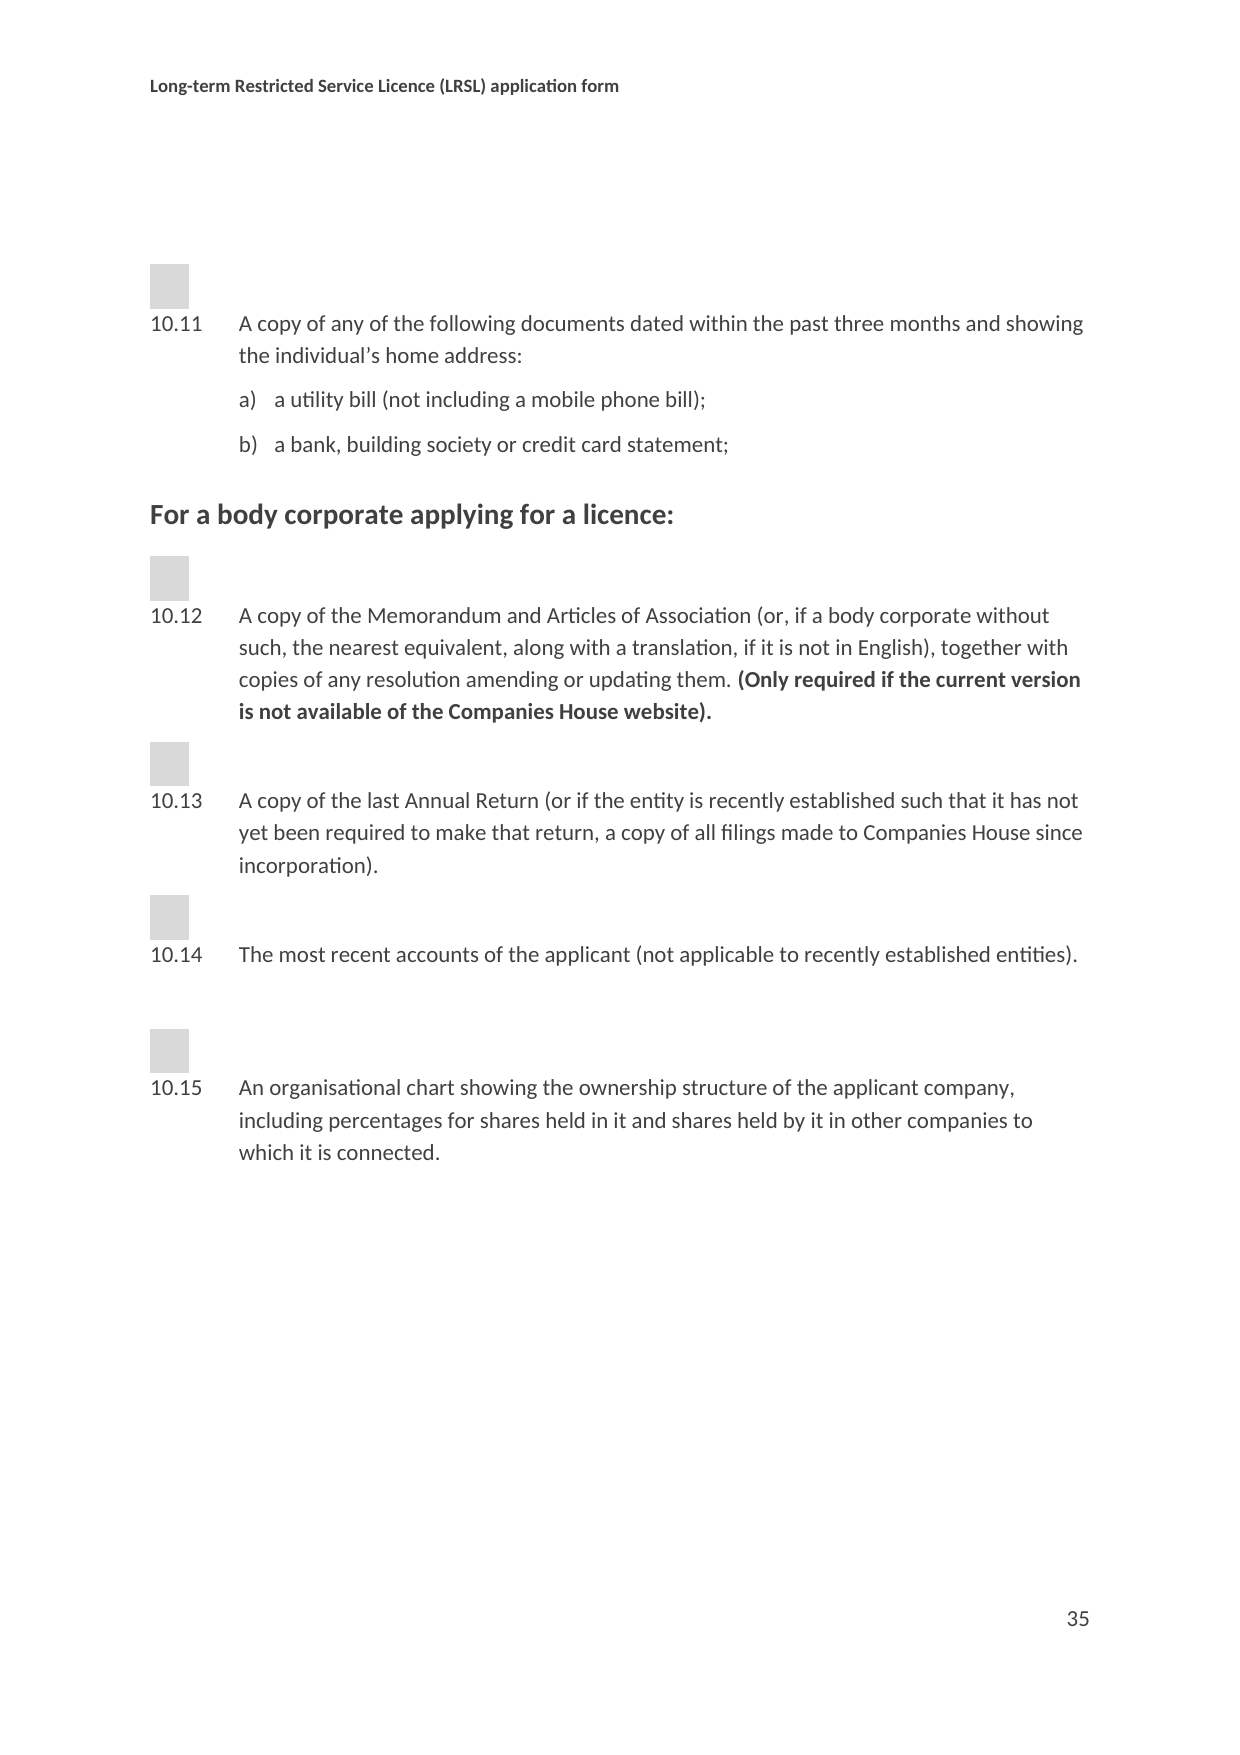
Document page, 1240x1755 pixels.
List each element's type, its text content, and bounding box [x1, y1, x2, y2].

list A copy of any of the following documents dated within the past three months and showing the individual’s home address: [150, 309, 1089, 369]
list The most recent accounts of the applicant (not applicable to recently established entities). [150, 940, 1089, 968]
subtitle For a body corporate applying for a licence: [150, 496, 1089, 531]
table_header [150, 1029, 189, 1073]
list a utility bill (not including a mobile phone bill); [239, 386, 1089, 413]
list An organisational chart showing the ownership structure of the applicant company, including percentages for shares held in it and shares held by it in other companies to which it is connected. [150, 1073, 1089, 1166]
list a bank, building society or credit card statement; [239, 430, 1089, 458]
list A copy of the last Annual Return (or if the entity is recently established such that it has not yet been required to make that return, a copy of all filings made to Companies House since incorporation). [150, 786, 1089, 879]
table_header [150, 742, 189, 786]
list A copy of the Memorandum and Articles of Association (or, if a body corporate without such, the nearest equivalent, along with a translation, if it is not in English), together with copies of any resolution amending or updating them. (Only required if the current version is not available of the Companies House website). [150, 601, 1089, 725]
table_header [150, 264, 189, 309]
table_header [150, 556, 189, 601]
table_header [150, 895, 189, 940]
